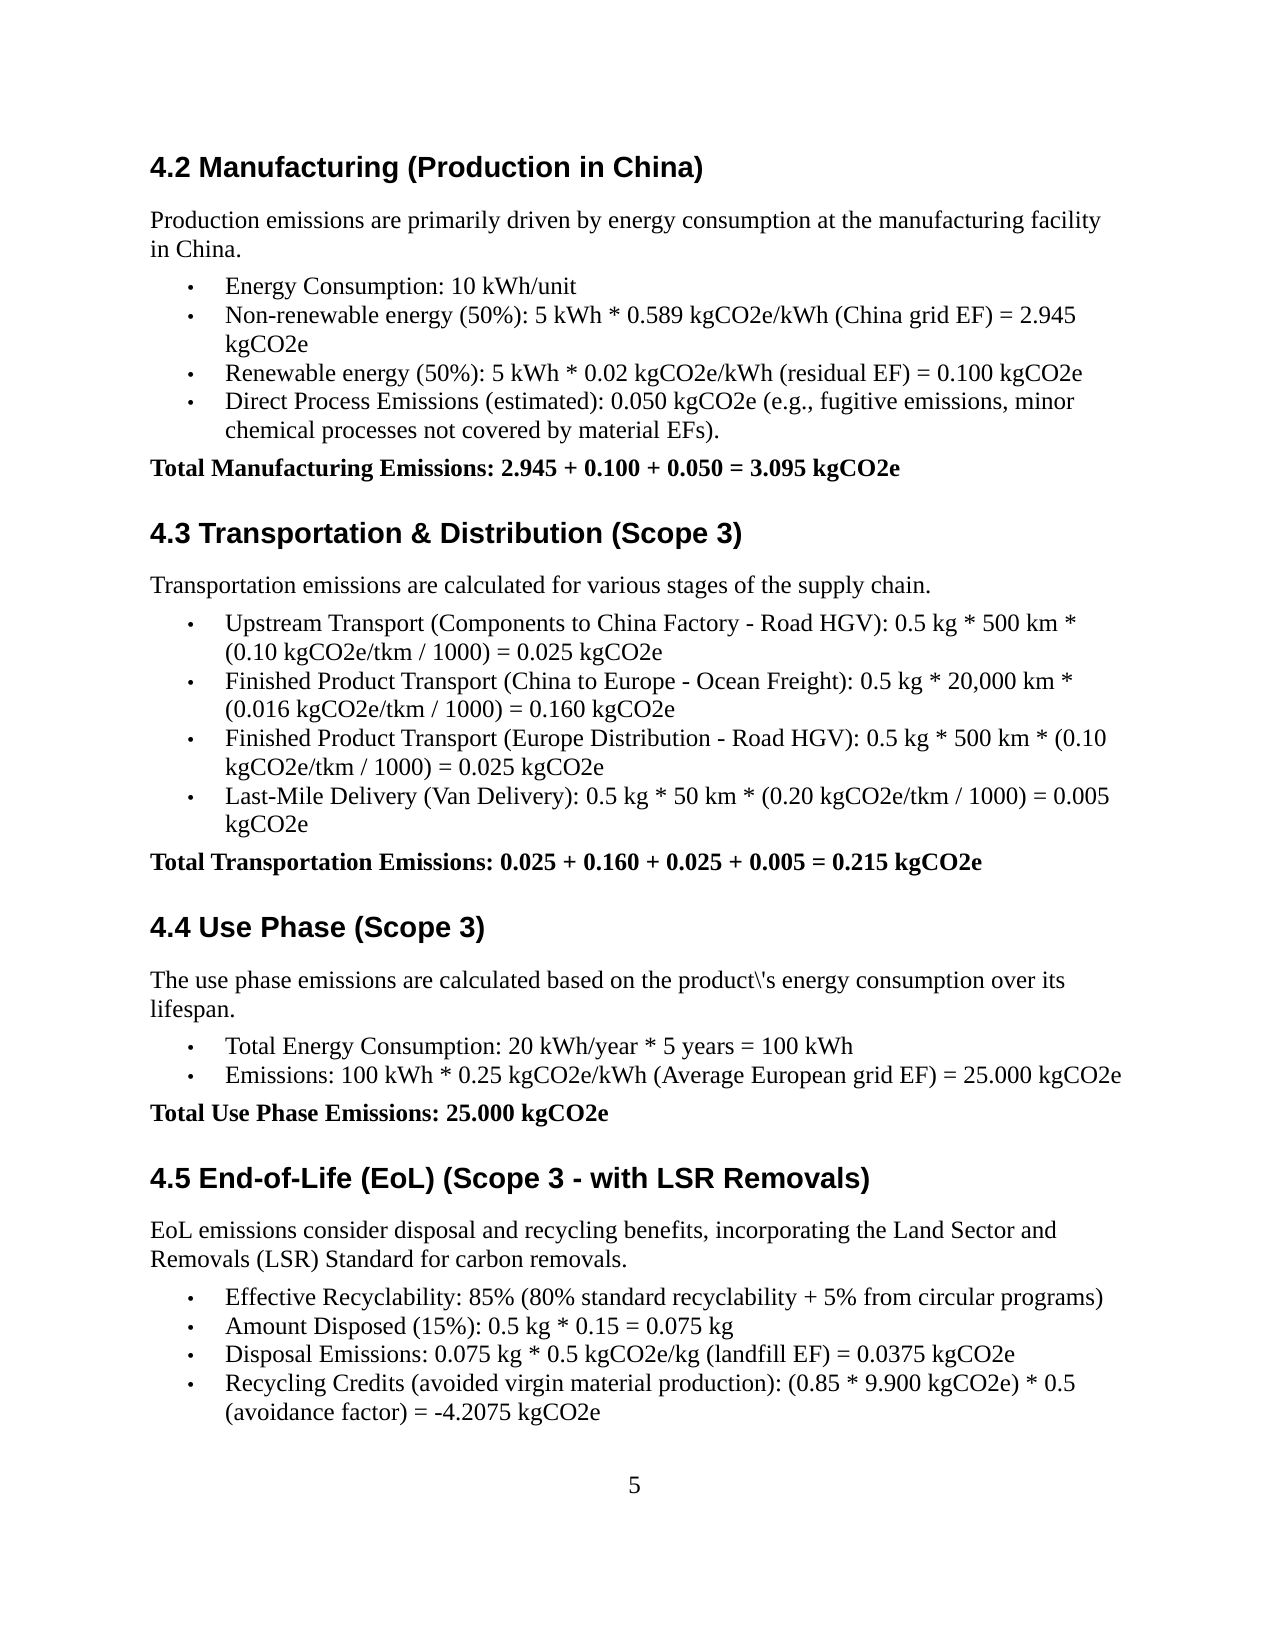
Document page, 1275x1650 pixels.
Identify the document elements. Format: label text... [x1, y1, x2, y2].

list Direct Process Emissions (estimated): 0.050 kgCO2e (e.g., fugitive emissions, minor chemical processes not covered by material EFs). [187, 386, 1125, 444]
text Total Use Phase Emissions: 25.000 kgCO2e [150, 1098, 1125, 1127]
list Total Energy Consumption: 20 kWh/year * 5 years = 100 kWh [187, 1031, 1125, 1060]
subtitle 4.4 Use Phase (Scope 3) [150, 910, 1125, 943]
list Finished Product Transport (China to Europe - Ocean Freight): 0.5 kg * 20,000 km * (0.016 kgCO2e/tkm / 1000) = 0.160 kgCO2e [187, 666, 1125, 723]
text The use phase emissions are calculated based on the product\'s energy consumption over its lifespan. [150, 965, 1125, 1022]
list Renewable energy (50%): 5 kWh * 0.02 kgCO2e/kWh (residual EF) = 0.100 kgCO2e [187, 358, 1125, 386]
subtitle 4.5 End-of-Life (EoL) (Scope 3 - with LSR Removals) [150, 1161, 1125, 1194]
subtitle 4.3 Transportation & Distribution (Scope 3) [150, 516, 1125, 549]
list Upstream Transport (Components to China Factory - Road HGV): 0.5 kg * 500 km * (0.10 kgCO2e/tkm / 1000) = 0.025 kgCO2e [187, 608, 1125, 666]
text Production emissions are primarily driven by energy consumption at the manufacturing facility in China. [150, 205, 1125, 262]
list Emissions: 100 kWh * 0.25 kgCO2e/kWh (Average European grid EF) = 25.000 kgCO2e [187, 1060, 1125, 1089]
list Recycling Credits (avoided virgin material production): (0.85 * 9.900 kgCO2e) * 0.5 (avoidance factor) = -4.2075 kgCO2e [187, 1368, 1125, 1426]
list Effective Recyclability: 85% (80% standard recyclability + 5% from circular programs) [187, 1282, 1125, 1311]
list Amount Disposed (15%): 0.5 kg * 0.15 = 0.075 kg [187, 1311, 1125, 1339]
list Finished Product Transport (Europe Distribution - Road HGV): 0.5 kg * 500 km * (0.10 kgCO2e/tkm / 1000) = 0.025 kgCO2e [187, 723, 1125, 781]
text Total Manufacturing Emissions: 2.945 + 0.100 + 0.050 = 3.095 kgCO2e [150, 453, 1125, 482]
list Disposal Emissions: 0.075 kg * 0.5 kgCO2e/kg (landfill EF) = 0.0375 kgCO2e [187, 1339, 1125, 1368]
text Transportation emissions are calculated for various stages of the supply chain. [150, 571, 1125, 599]
text Total Transportation Emissions: 0.025 + 0.160 + 0.025 + 0.005 = 0.215 kgCO2e [150, 847, 1125, 876]
list Energy Consumption: 10 kWh/unit [187, 271, 1125, 300]
list Non-renewable energy (50%): 5 kWh * 0.589 kgCO2e/kWh (China grid EF) = 2.945 kgCO2e [187, 300, 1125, 358]
text EoL emissions consider disposal and recycling benefits, incorporating the Land Sector and Removals (LSR) Standard for carbon removals. [150, 1216, 1125, 1273]
list Last-Mile Delivery (Van Delivery): 0.5 kg * 50 km * (0.20 kgCO2e/tkm / 1000) = 0.005 kgCO2e [187, 781, 1125, 838]
subtitle 4.2 Manufacturing (Production in China) [150, 150, 1125, 183]
